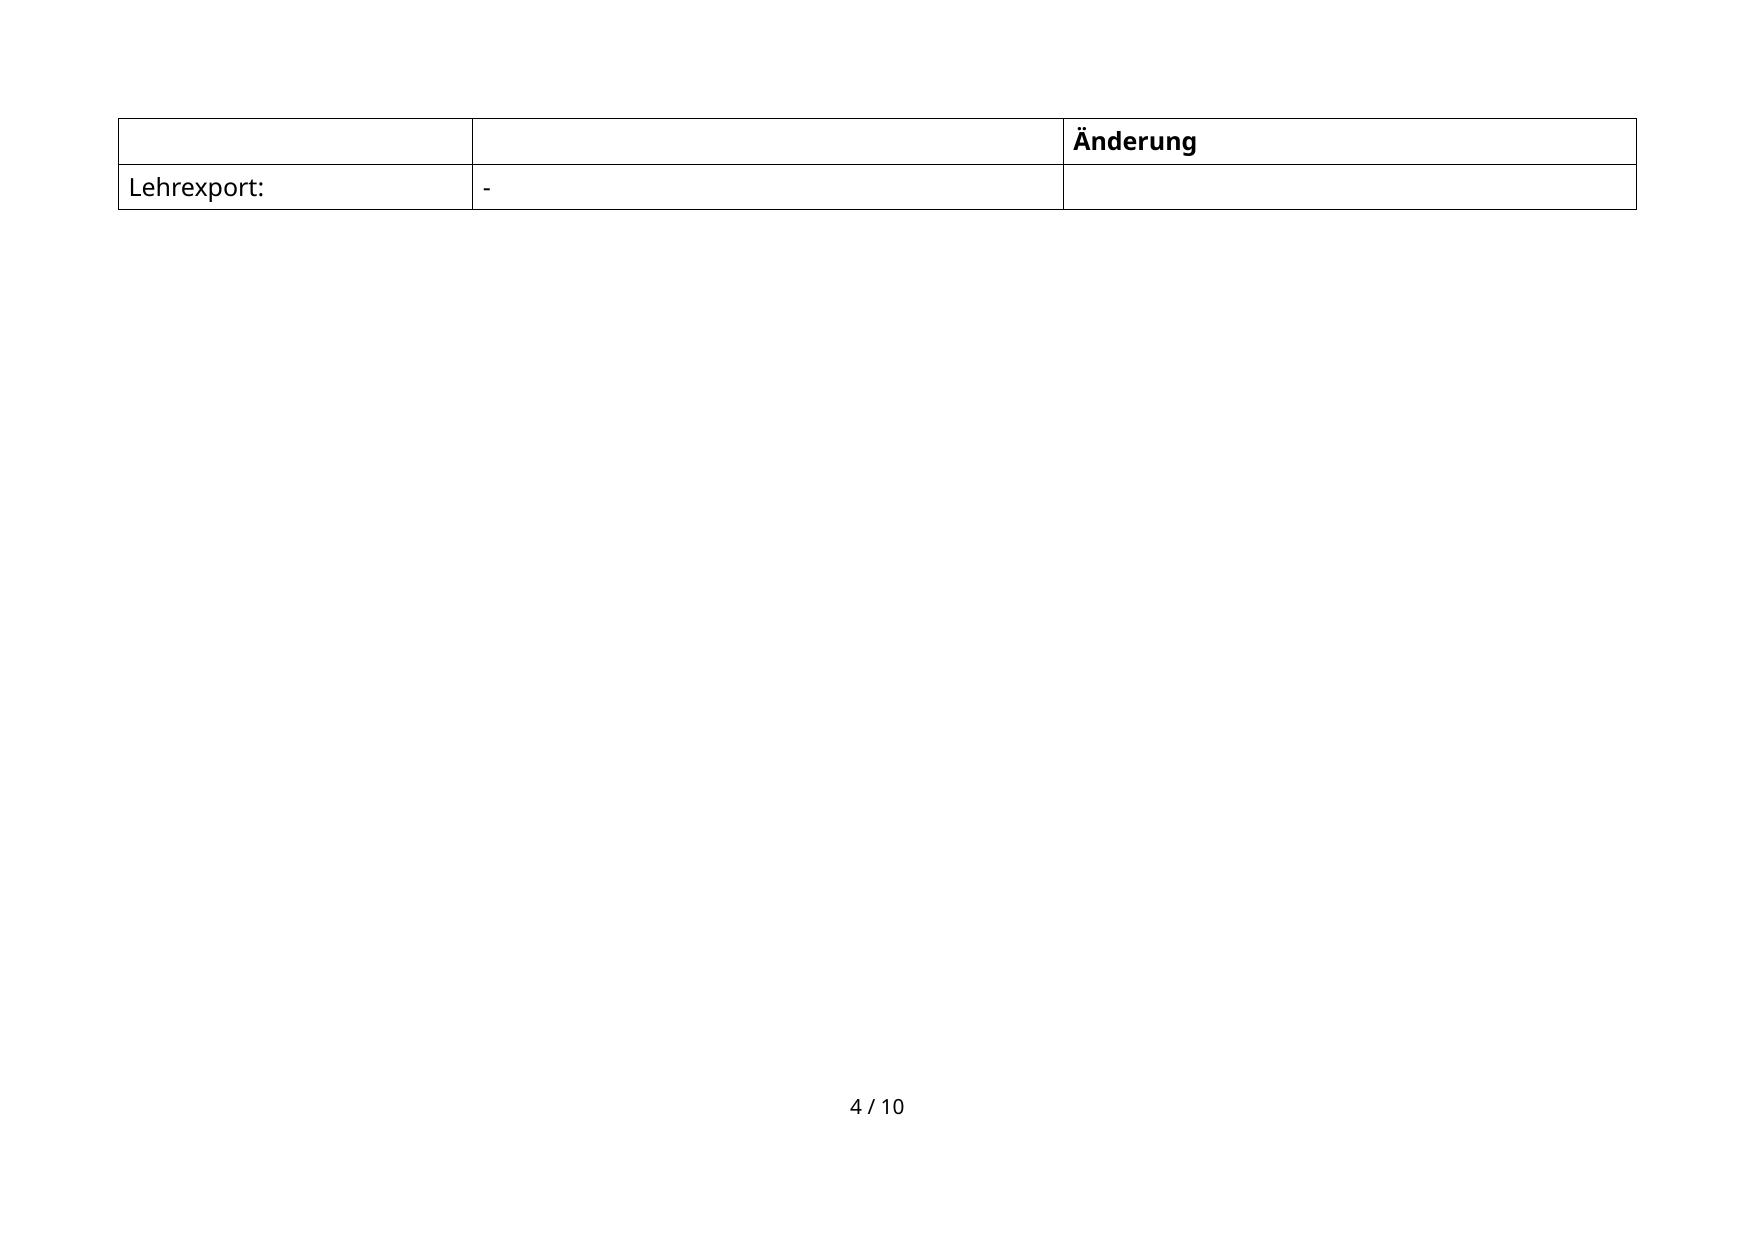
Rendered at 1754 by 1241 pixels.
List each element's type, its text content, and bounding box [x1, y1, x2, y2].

table_header Änderung [1064, 119, 1636, 164]
table_cell [1064, 165, 1636, 209]
table_cell Lehrexport: [119, 165, 472, 209]
table_header [473, 119, 1063, 164]
table_header [119, 119, 472, 164]
table_cell - [473, 165, 1063, 209]
